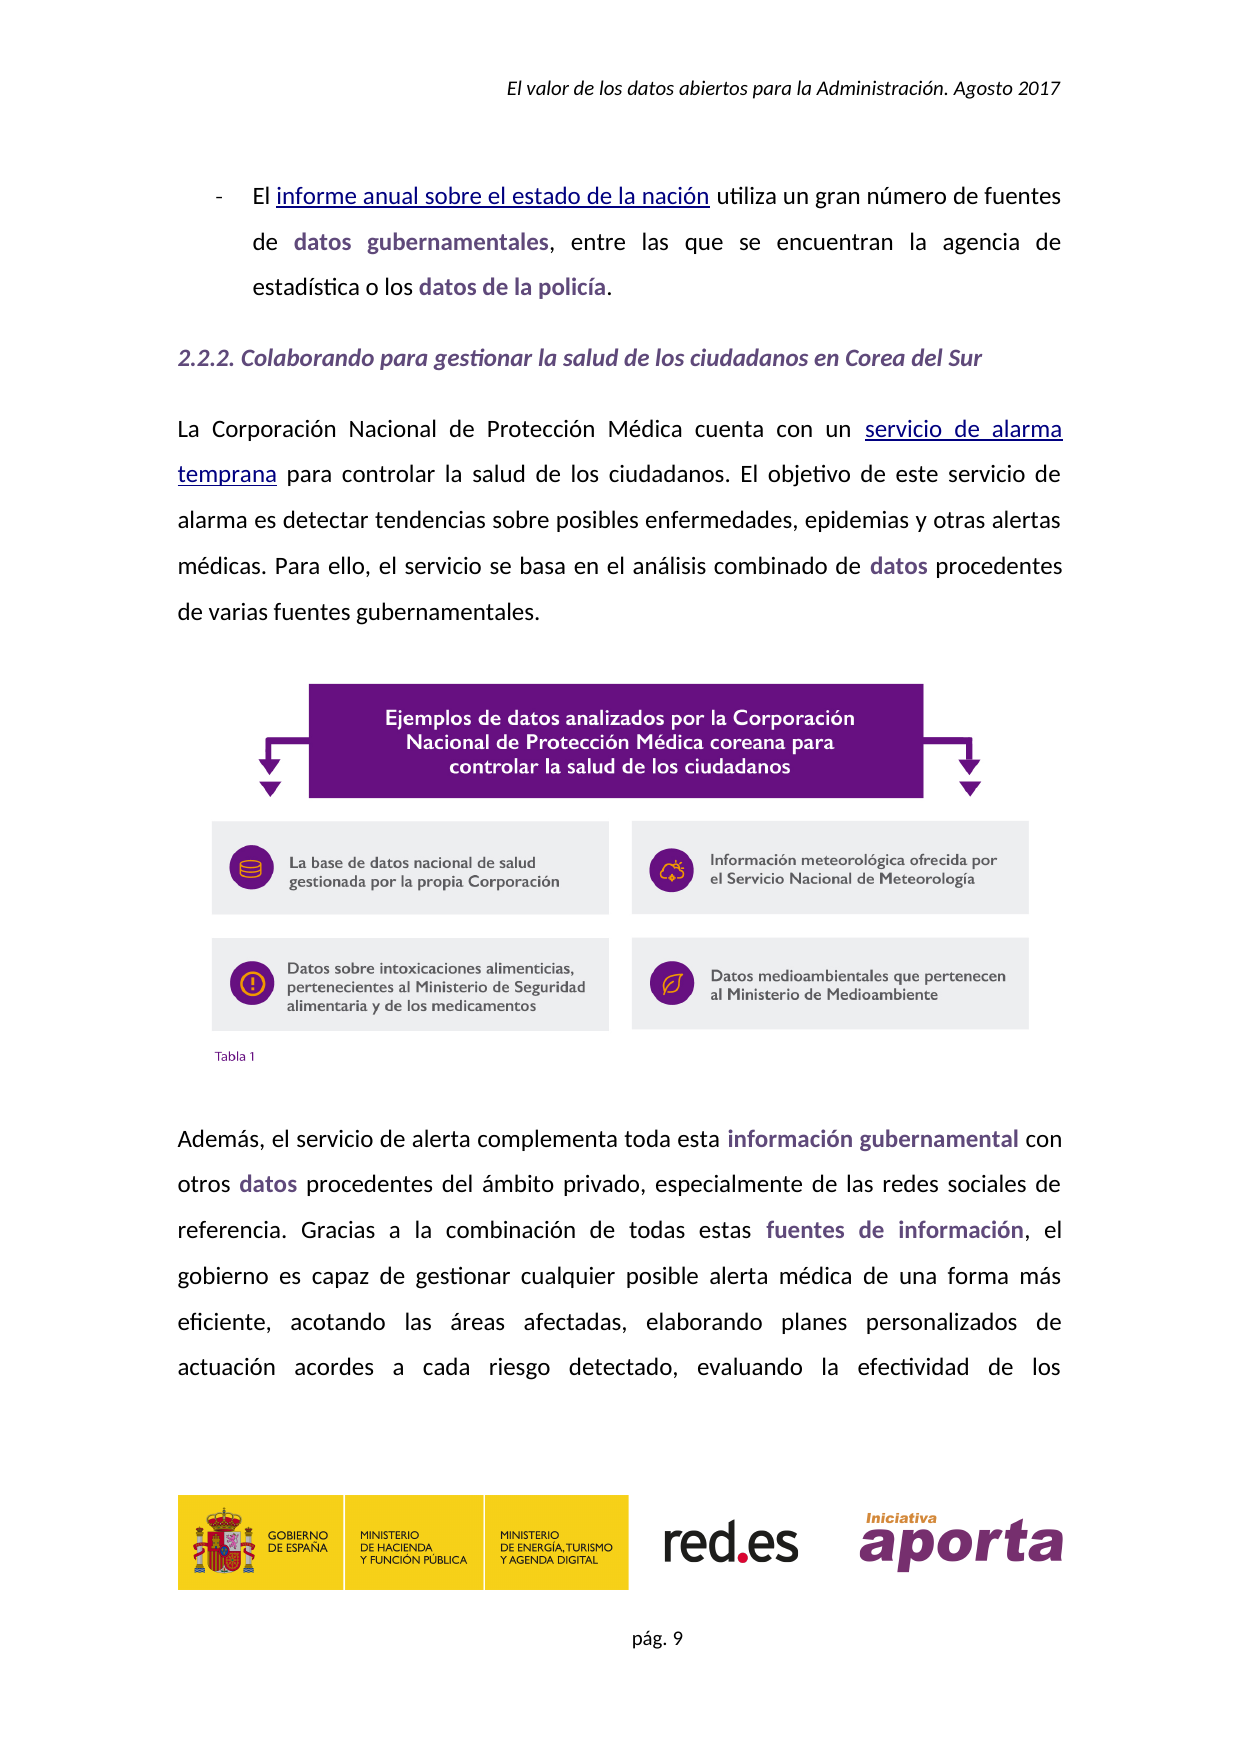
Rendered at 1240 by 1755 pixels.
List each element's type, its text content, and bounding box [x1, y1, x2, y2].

text Además, el servicio de alerta complementa toda esta información gubernamental con otros datos procedentes del ámbito privado, especialmente de las redes sociales de referencia. Gracias a la combinación de todas estas fuentes de información, el gobierno es capaz de gestionar cualquier posible alerta médica de una forma más eficiente, acotando las áreas afectadas, elaborando planes personalizados de actuación acordes a cada riesgo detectado, evaluando la efectividad de los [177, 1123, 1062, 1382]
list El informe anual sobre el estado de la nación utiliza un gran número de fuentes de datos gubernamentales, entre las que se encuentran la agencia de estadística o los datos de la policía. [215, 180, 1062, 302]
text La Corporación Nacional de Protección Médica cuenta con un servicio de alarma temprana para controlar la salud de los ciudadanos. El objetivo de este servicio de alarma es detectar tendencias sobre posibles enfermedades, epidemias y otras alertas médicas. Para ello, el servicio se basa en el análisis combinado de datos procedentes de varias fuentes gubernamentales. [177, 413, 1062, 626]
subtitle 2.2.2. Colaborando para gestionar la salud de los ciudadanos en Corea del Sur [177, 342, 1062, 373]
